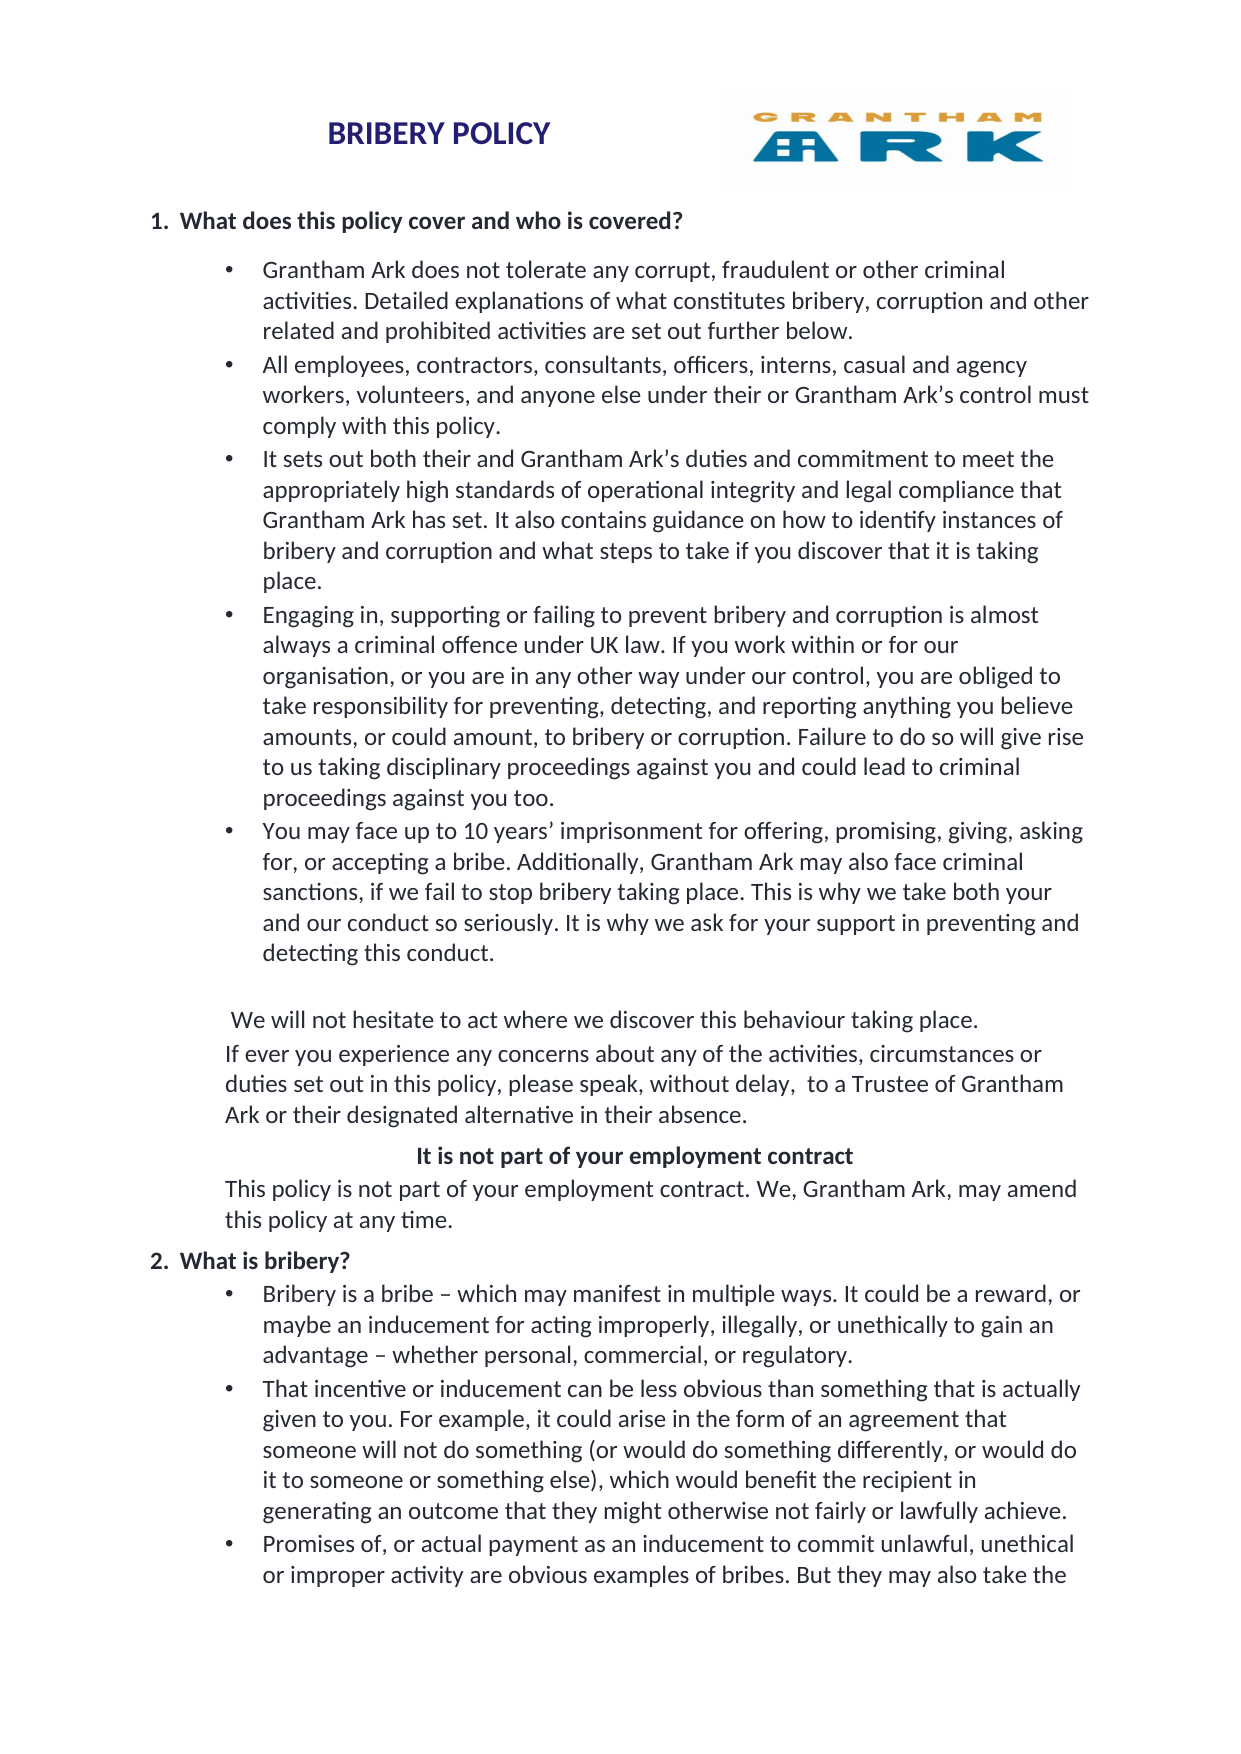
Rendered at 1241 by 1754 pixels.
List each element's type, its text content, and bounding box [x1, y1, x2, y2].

list Bribery is a bribe – which may manifest in multiple ways. It could be a reward, or maybe an inducement for acting improperly, illegally, or unethically to gain an advantage – whether personal, commercial, or regulatory. [225, 1278, 1090, 1370]
picture [727, 89, 1070, 189]
subtitle BRIBERY POLICY [150, 112, 727, 153]
list We will not hesitate to act where we discover this behaviour taking place. [225, 1004, 1090, 1035]
list Promises of, or actual payment as an inducement to commit unlawful, unethical or improper activity are obvious examples of bribes. But they may also take the [225, 1528, 1090, 1589]
list That incentive or inducement can be less obvious than something that is actually given to you. For example, it could arise in the form of an agreement that someone will not do something (or would do something differently, or would do it to someone or something else), which would benefit the recipient in generating an outcome that they might otherwise not fairly or lawfully achieve. [225, 1373, 1090, 1525]
list You may face up to 10 years’ imprisonment for offering, promising, giving, asking for, or accepting a bribe. Additionally, Grantham Ark may also face criminal sanctions, if we fail to stop bribery taking place. This is why we take both your and our conduct so seriously. It is why we ask for your support in preventing and detecting this conduct. [225, 816, 1090, 968]
list ﻿Grantham Ark does not tolerate any corrupt, fraudulent or other criminal activities. Detailed explanations of what constitutes bribery, corruption and other related and prohibited activities are set out further below. [225, 254, 1090, 346]
subtitle [1070, 112, 1090, 153]
list It sets out both their and Grantham Ark’s duties and commitment to meet the appropriately high standards of operational integrity and legal compliance that Grantham Ark has set. It also contains guidance on how to identify instances of bribery and corruption and what steps to take if you discover that it is taking place. [225, 443, 1090, 596]
list What does this policy cover and who is covered? [150, 205, 1090, 236]
list This policy is not part of your employment contract. We, Grantham Ark, may amend this policy at any time. [225, 1173, 1090, 1234]
subtitle What is bribery? [150, 1245, 1090, 1275]
list Engaging in, supporting or failing to prevent bribery and corruption is almost always a criminal offence under UK law. If you work within or for our organisation, or you are in any other way under our control, you are obliged to take responsibility for preventing, detecting, and reporting anything you believe amounts, or could amount, to bribery or corruption. Failure to do so will give rise to us taking disciplinary proceedings against you and could lead to criminal proceedings against you too. [225, 599, 1090, 813]
list All employees, contractors, consultants, officers, interns, casual and agency workers, volunteers, and anyone else under their or Grantham Ark’s control must comply with this policy. [225, 349, 1090, 441]
subtitle It is not part of your employment contract [150, 1140, 1090, 1170]
list If ever you experience any concerns about any of the activities, circumstances or duties set out in this policy, please speak, without delay, to a Trustee of Grantham Ark or their designated alternative in their absence. [225, 1038, 1090, 1129]
